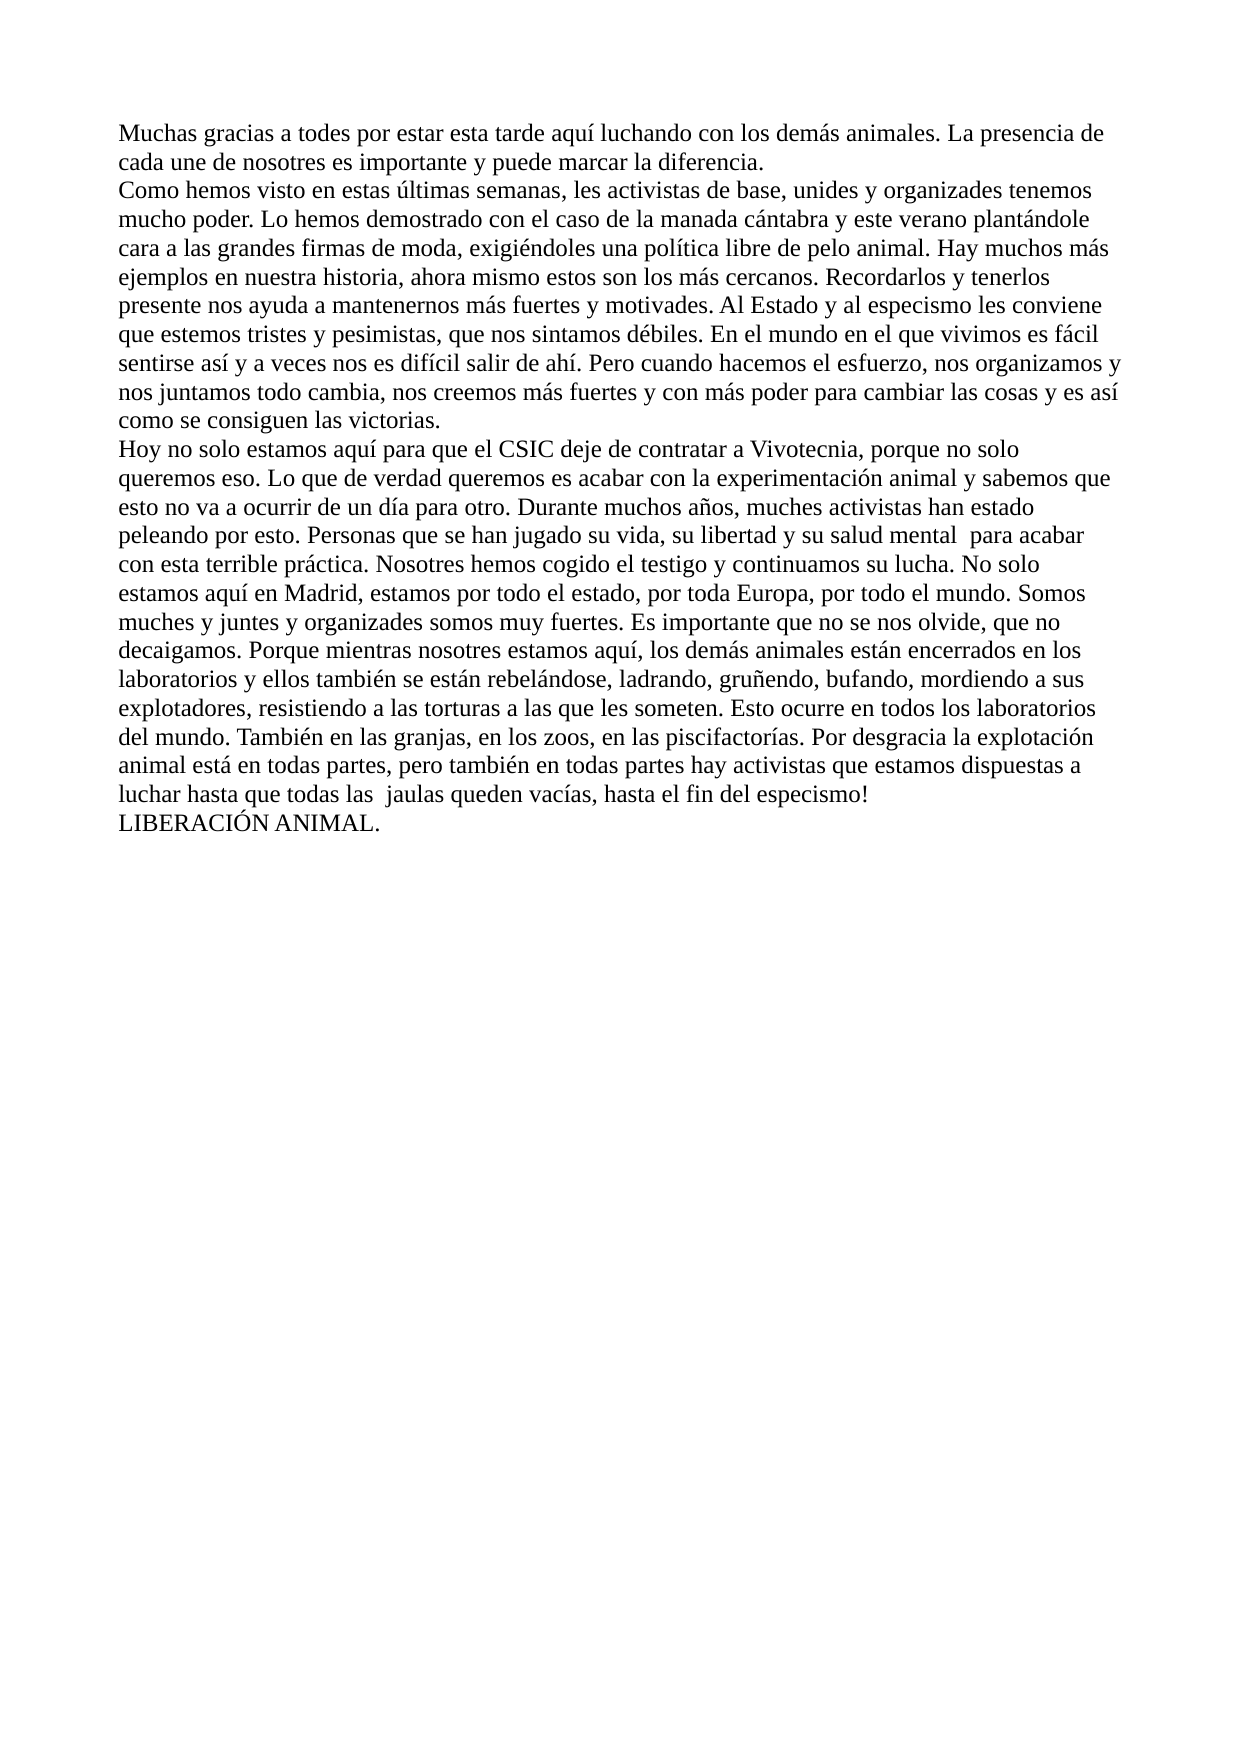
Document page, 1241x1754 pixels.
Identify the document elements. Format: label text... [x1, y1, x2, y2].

text Muchas gracias a todes por estar esta tarde aquí luchando con los demás animales. La presencia de cada une de nosotres es importante y puede marcar la diferencia. [118, 118, 1122, 176]
text LIBERACIÓN ANIMAL. [118, 808, 1122, 837]
text Hoy no solo estamos aquí para que el CSIC deje de contratar a Vivotecnia, porque no solo queremos eso. Lo que de verdad queremos es acabar con la experimentación animal y sabemos que esto no va a ocurrir de un día para otro. Durante muchos años, muches activistas han estado peleando por esto. Personas que se han jugado su vida, su libertad y su salud mental para acabar con esta terrible práctica. Nosotres hemos cogido el testigo y continuamos su lucha. No solo estamos aquí en Madrid, estamos por todo el estado, por toda Europa, por todo el mundo. Somos muches y juntes y organizades somos muy fuertes. Es importante que no se nos olvide, que no decaigamos. Porque mientras nosotres estamos aquí, los demás animales están encerrados en los laboratorios y ellos también se están rebelándose, ladrando, gruñendo, bufando, mordiendo a sus explotadores, resistiendo a las torturas a las que les someten. Esto ocurre en todos los laboratorios del mundo. También en las granjas, en los zoos, en las piscifactorías. Por desgracia la explotación animal está en todas partes, pero también en todas partes hay activistas que estamos dispuestas a luchar hasta que todas las jaulas queden vacías, hasta el fin del especismo! [118, 434, 1122, 808]
text Como hemos visto en estas últimas semanas, les activistas de base, unides y organizades tenemos mucho poder. Lo hemos demostrado con el caso de la manada cántabra y este verano plantándole cara a las grandes firmas de moda, exigiéndoles una política libre de pelo animal. Hay muchos más ejemplos en nuestra historia, ahora mismo estos son los más cercanos. Recordarlos y tenerlos presente nos ayuda a mantenernos más fuertes y motivades. Al Estado y al especismo les conviene que estemos tristes y pesimistas, que nos sintamos débiles. En el mundo en el que vivimos es fácil sentirse así y a veces nos es difícil salir de ahí. Pero cuando hacemos el esfuerzo, nos organizamos y nos juntamos todo cambia, nos creemos más fuertes y con más poder para cambiar las cosas y es así como se consiguen las victorias. [118, 176, 1122, 434]
